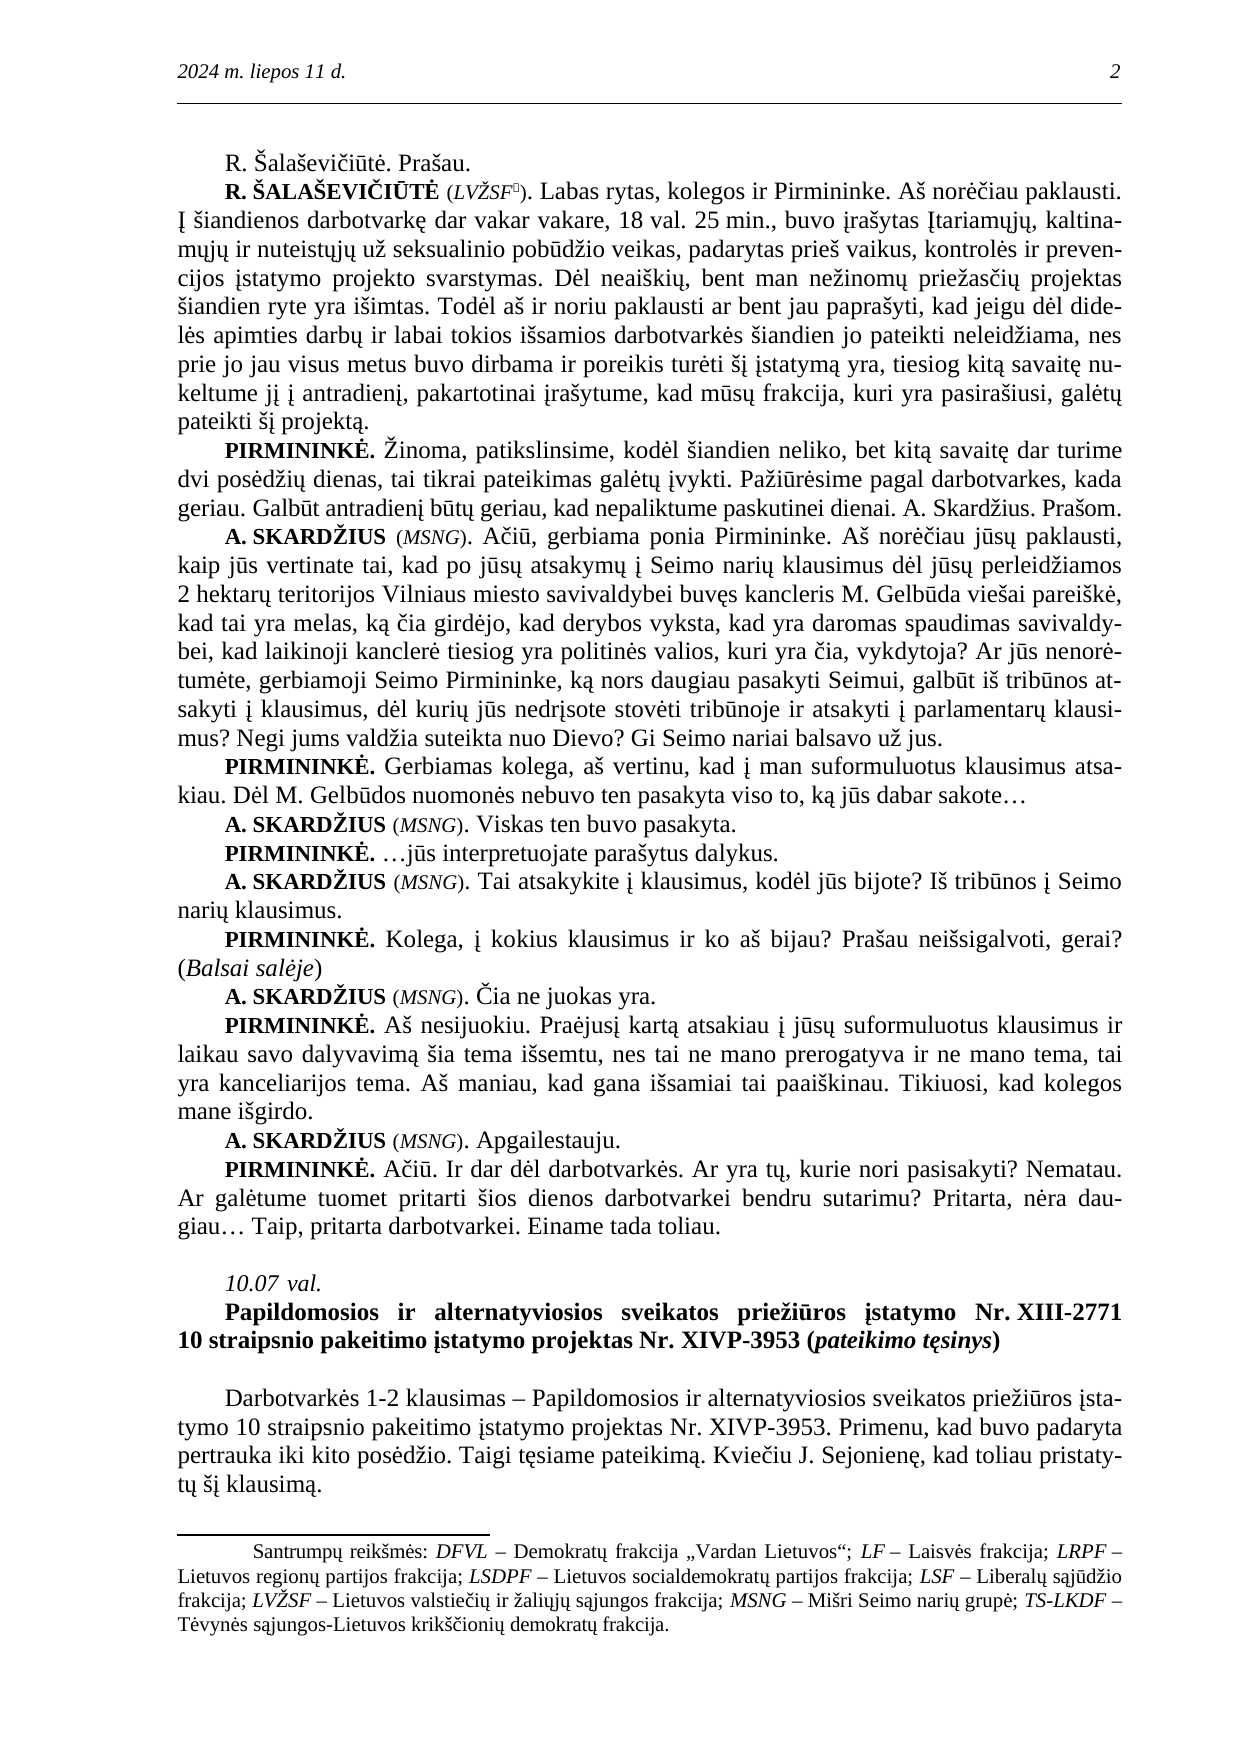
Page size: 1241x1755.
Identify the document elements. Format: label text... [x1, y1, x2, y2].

text PIRMININKĖ. Ger­bia­mas ko­le­ga, aš ver­ti­nu, kad į man su­for­mu­luo­tus klau­si­mus at­sa­kiau. Dėl M. Gel­bū­dos nuo­mo­nės ne­bu­vo ten pa­sa­ky­ta vi­so to, ką jūs da­bar sa­ko­te… [177, 751, 1122, 809]
text R. Ša­la­še­vi­čiū­tė. Pra­šau. [177, 148, 1122, 176]
text Santrumpų reikšmės: DFVL – Demokratų frakcija „Vardan Lietuvos“; LF – Laisvės frakcija; LRPF – Lietuvos regionų partijos frakcija; LSDPF – Lietuvos socialdemokratų partijos frakcija; LSF – Liberalų sąjūdžio frakcija; LVŽSF – Lietuvos valstiečių ir žaliųjų sąjungos frakcija; MSNG – Mišri Seimo narių grupė; TS-LKDF – Tėvynės sąjungos-Lietuvos krikščionių demokratų frakcija. [177, 1535, 1122, 1636]
text 10.07 val. [224, 1269, 1122, 1297]
text PIRMININKĖ. …jūs in­ter­pre­tuo­ja­te pa­ra­šy­tus da­ly­kus. [177, 838, 1122, 866]
text A. SKARDŽIUS (MSNG). Čia ne juo­kas yra. [177, 981, 1122, 1010]
text PIRMININKĖ. Ačiū. Ir dar dėl dar­bo­tvarkės. Ar yra tų, ku­rie no­ri pa­si­sa­ky­ti? Ne­ma­tau. Ar ga­lė­tu­me tuo­met pri­tar­ti šios die­nos dar­bo­tvarkei ben­dru su­ta­ri­mu? Pri­tar­ta, nė­ra dau­giau… Taip, pri­tar­ta dar­bo­tvarkei. Ei­na­me ta­da to­liau. [177, 1154, 1122, 1240]
text R. ŠALAŠEVIČIŪTĖ (LVŽSF). La­bas ry­tas, ko­le­gos ir Pir­mi­nin­ke. Aš no­rė­čiau pa­klaus­ti. Į šian­die­nos dar­bo­tvarkę dar va­kar va­ka­re, 18 val. 25 min., bu­vo įra­šy­tas Įta­ria­mų­jų, kal­ti­na­mų­jų ir nu­teis­tų­jų už sek­su­a­li­nio po­bū­džio vei­kas, pa­da­ry­tas prieš vai­kus, kon­tro­lės ir pre­ven­ci­jos įsta­ty­mo pro­jek­to svars­ty­mas. Dėl ne­aiš­kių, bent man ne­ži­no­mų prie­žas­čių pro­jek­tas šian­dien ry­te yra iš­im­tas. To­dėl aš ir no­riu pa­klaus­ti ar bent jau pa­pra­šy­ti, kad jei­gu dėl di­de­lės ap­im­ties dar­bų ir la­bai to­kios iš­sa­mios dar­bo­tvarkės šian­dien jo pa­teik­ti ne­lei­džia­ma, nes prie jo jau vi­sus me­tus bu­vo dir­ba­ma ir po­rei­kis tu­rė­ti šį įsta­ty­mą yra, tie­siog ki­tą sa­vai­tę nu­kel­tu­me jį į ant­ra­die­nį, pa­kar­to­ti­nai įra­šy­tu­me, kad mū­sų frak­ci­ja, ku­ri yra pa­si­ra­šiu­si, ga­lė­tų pa­teik­ti šį pro­jek­tą. [177, 176, 1122, 435]
text A. SKARDŽIUS (MSNG). Ap­gai­les­tau­ju. [177, 1125, 1122, 1154]
text PIRMININKĖ. Ži­no­ma, pa­tiks­lin­si­me, ko­dėl šian­dien ne­li­ko, bet ki­tą sa­vai­tę dar tu­ri­me dvi po­sė­džių die­nas, tai tik­rai pa­tei­ki­mas ga­lė­tų įvyk­ti. Pa­žiū­rė­si­me pa­gal dar­bo­tvarkes, ka­da ge­riau. Gal­būt ant­ra­die­nį bū­tų ge­riau, kad ne­pa­lik­tu­me pas­ku­ti­nei die­nai. A. Skar­džius. Pra­šom. [177, 435, 1122, 521]
text A. SKARDŽIUS (MSNG). Vis­kas ten bu­vo pa­sa­ky­ta. [177, 809, 1122, 838]
text A. SKARDŽIUS (MSNG). Ačiū, ger­bia­ma po­nia Pir­mi­nin­ke. Aš no­rė­čiau jū­sų pa­klaus­ti, kaip jūs ver­ti­na­te tai, kad po jū­sų at­sa­ky­mų į Sei­mo na­rių klau­si­mus dėl jū­sų per­lei­džia­mos 2 hek­ta­rų te­ri­to­ri­jos Vil­niaus mies­to sa­vi­val­dy­bei bu­vęs kanc­le­ris M. Gel­bū­da vie­šai pa­reiš­kė, kad tai yra me­las, ką čia gir­dė­jo, kad de­ry­bos vyks­ta, kad yra da­ro­mas spau­di­mas sa­vi­val­dy­bei, kad lai­ki­no­ji kanc­le­rė tie­siog yra po­li­ti­nės va­lios, ku­ri yra čia, vyk­dy­to­ja? Ar jūs ne­no­rė­tu­mė­te, ger­bia­mo­ji Sei­mo Pir­mi­nin­ke, ką nors dau­giau pa­sa­ky­ti Sei­mui, gal­būt iš tri­bū­nos at­sa­ky­ti į klau­si­mus, dėl ku­rių jūs ne­drį­so­te sto­vė­ti tri­bū­no­je ir at­sa­ky­ti į par­la­men­ta­rų klau­si­mus? Ne­gi jums val­džia su­teik­ta nuo Die­vo? Gi Sei­mo na­riai bal­sa­vo už jus. [177, 521, 1122, 751]
text A. SKARDŽIUS (MSNG). Tai at­sa­ky­ki­te į klau­si­mus, ko­dėl jūs bi­jo­te? Iš tri­bū­nos į Sei­mo na­rių klau­si­mus. [177, 866, 1122, 924]
text Dar­bo­tvarkės 1-2 klau­si­mas – Pa­pil­do­mo­sios ir al­ter­na­ty­vio­sios svei­ka­tos prie­žiū­ros įsta­ty­mo 10 straips­nio pa­kei­ti­mo įsta­ty­mo pro­jek­tas Nr. XIVP-3953. Pri­me­nu, kad bu­vo pa­da­ry­ta per­trau­ka iki ki­to po­sė­džio. Tai­gi tę­sia­me pa­tei­ki­mą. Kvie­čiu J. Se­jo­nie­nę, kad to­liau pri­sta­ty­tų šį klau­si­mą. [177, 1383, 1122, 1498]
text PIRMININKĖ. Aš ne­si­juo­kiu. Pra­ėju­sį kar­tą at­sa­kiau į jū­sų su­for­mu­luo­tus klau­si­mus ir lai­kau sa­vo da­ly­va­vi­mą šia te­ma iš­sem­tu, nes tai ne ma­no pre­ro­ga­ty­va ir ne ma­no te­ma, tai yra kan­ce­lia­ri­jos te­ma. Aš ma­niau, kad ga­na iš­sa­miai tai pa­aiš­ki­nau. Ti­kiuo­si, kad ko­le­gos ma­ne iš­gir­do. [177, 1010, 1122, 1125]
text Pa­pil­do­mo­sios ir al­ter­na­ty­vio­sios svei­ka­tos prie­žiū­ros įsta­ty­mo Nr. XIII-2771 10 straips­nio pa­kei­ti­mo įsta­ty­mo pro­jek­tas Nr. XIVP-3953 (pa­tei­ki­mo tę­si­nys) [177, 1297, 1122, 1354]
text PIRMININKĖ. Ko­le­ga, į ko­kius klau­si­mus ir ko aš bi­jau? Pra­šau ne­iš­si­gal­vo­ti, ge­rai? (Bal­sai sa­lė­je) [177, 924, 1122, 981]
